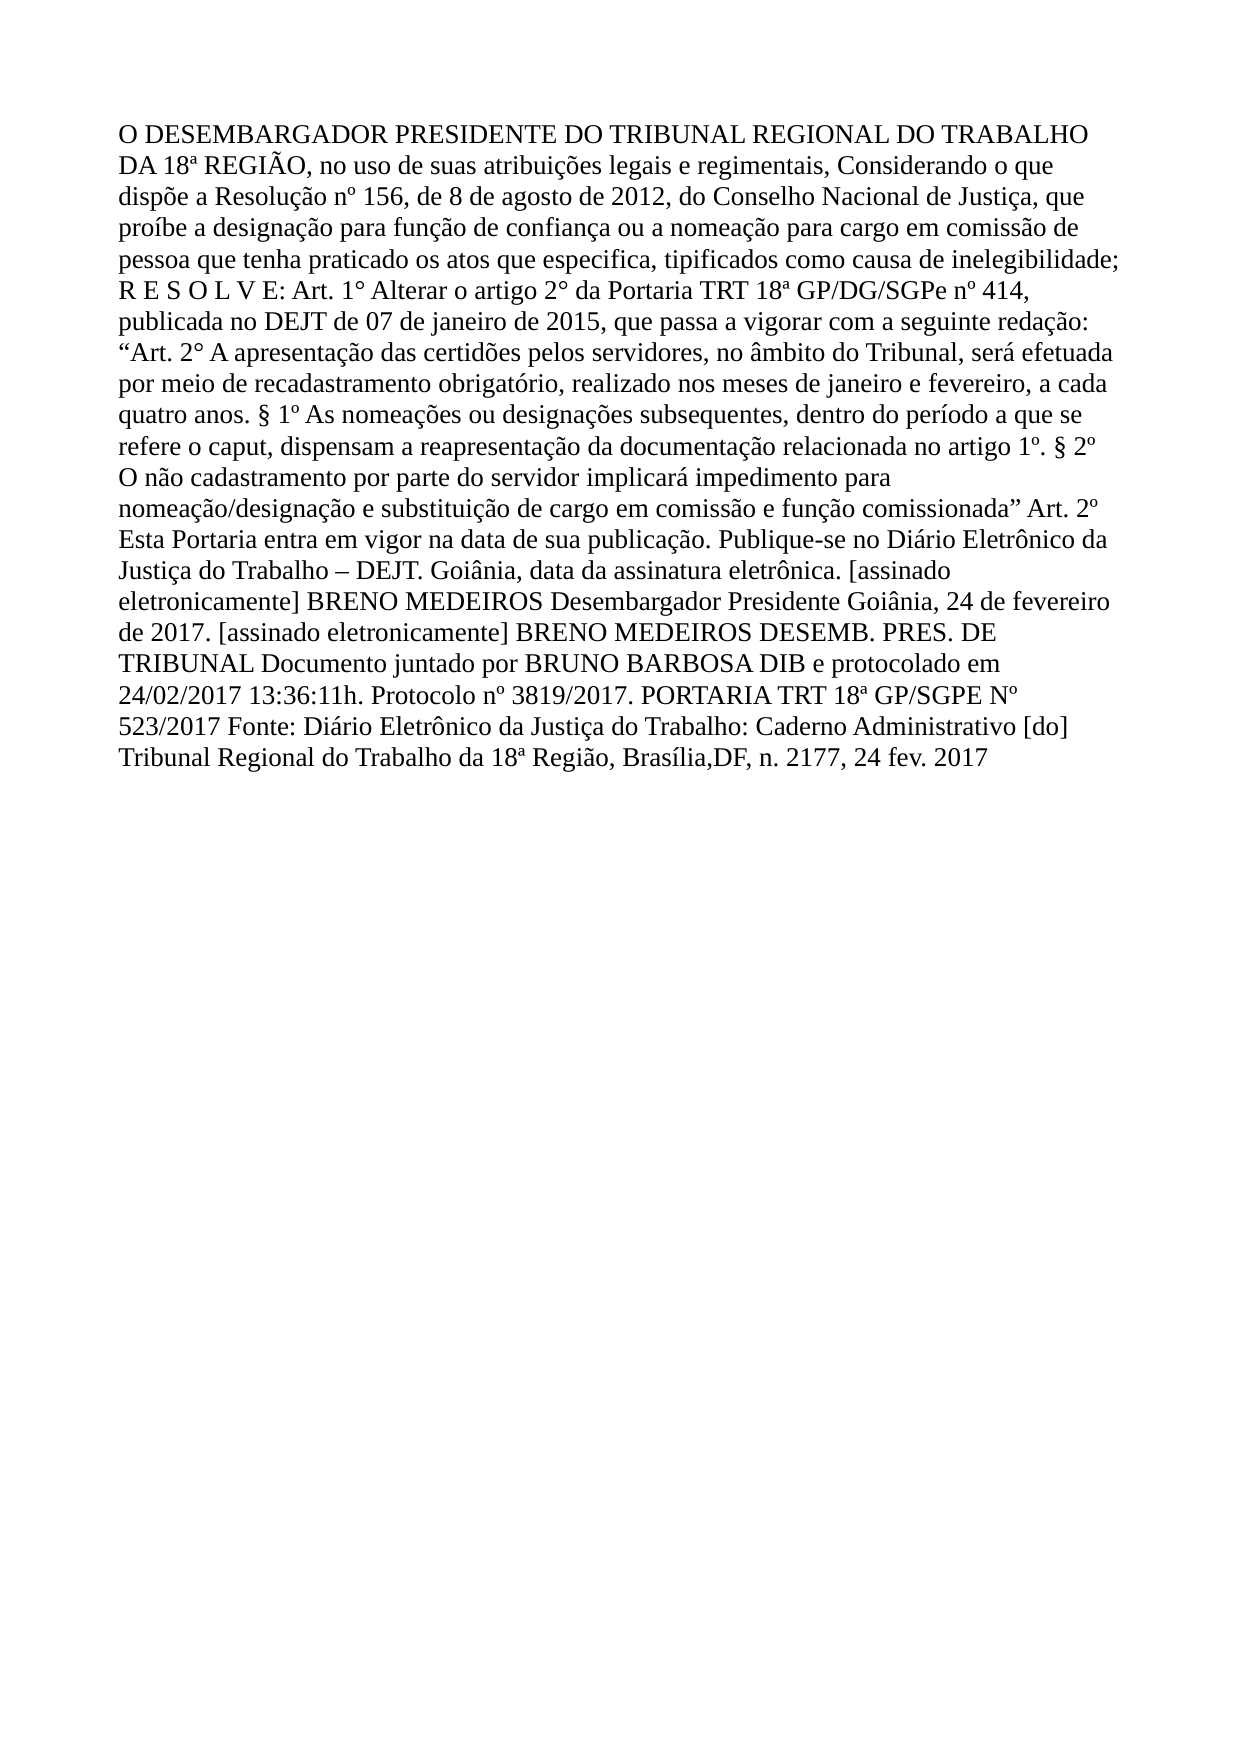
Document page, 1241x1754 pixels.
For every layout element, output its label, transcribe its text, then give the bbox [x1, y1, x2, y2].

text O DESEMBARGADOR PRESIDENTE DO TRIBUNAL REGIONAL DO TRABALHO DA 18ª REGIÃO, no uso de suas atribuições legais e regimentais, Considerando o que dispõe a Resolução nº 156, de 8 de agosto de 2012, do Conselho Nacional de Justiça, que proíbe a designação para função de confiança ou a nomeação para cargo em comissão de pessoa que tenha praticado os atos que especifica, tipificados como causa de inelegibilidade; R E S O L V E: Art. 1° Alterar o artigo 2° da Portaria TRT 18ª GP/DG/SGPe nº 414, publicada no DEJT de 07 de janeiro de 2015, que passa a vigorar com a seguinte redação: “Art. 2° A apresentação das certidões pelos servidores, no âmbito do Tribunal, será efetuada por meio de recadastramento obrigatório, realizado nos meses de janeiro e fevereiro, a cada quatro anos. § 1º As nomeações ou designações subsequentes, dentro do período a que se refere o caput, dispensam a reapresentação da documentação relacionada no artigo 1º. § 2º O não cadastramento por parte do servidor implicará impedimento para nomeação/designação e substituição de cargo em comissão e função comissionada” Art. 2º Esta Portaria entra em vigor na data de sua publicação. Publique-se no Diário Eletrônico da Justiça do Trabalho – DEJT. Goiânia, data da assinatura eletrônica. [assinado eletronicamente] BRENO MEDEIROS Desembargador Presidente Goiânia, 24 de fevereiro de 2017. [assinado eletronicamente] BRENO MEDEIROS DESEMB. PRES. DE TRIBUNAL Documento juntado por BRUNO BARBOSA DIB e protocolado em 24/02/2017 13:36:11h. Protocolo nº 3819/2017. PORTARIA TRT 18ª GP/SGPE Nº 523/2017 Fonte: Diário Eletrônico da Justiça do Trabalho: Caderno Administrativo [do] Tribunal Regional do Trabalho da 18ª Região, Brasília,DF, n. 2177, 24 fev. 2017 [118, 118, 1122, 772]
